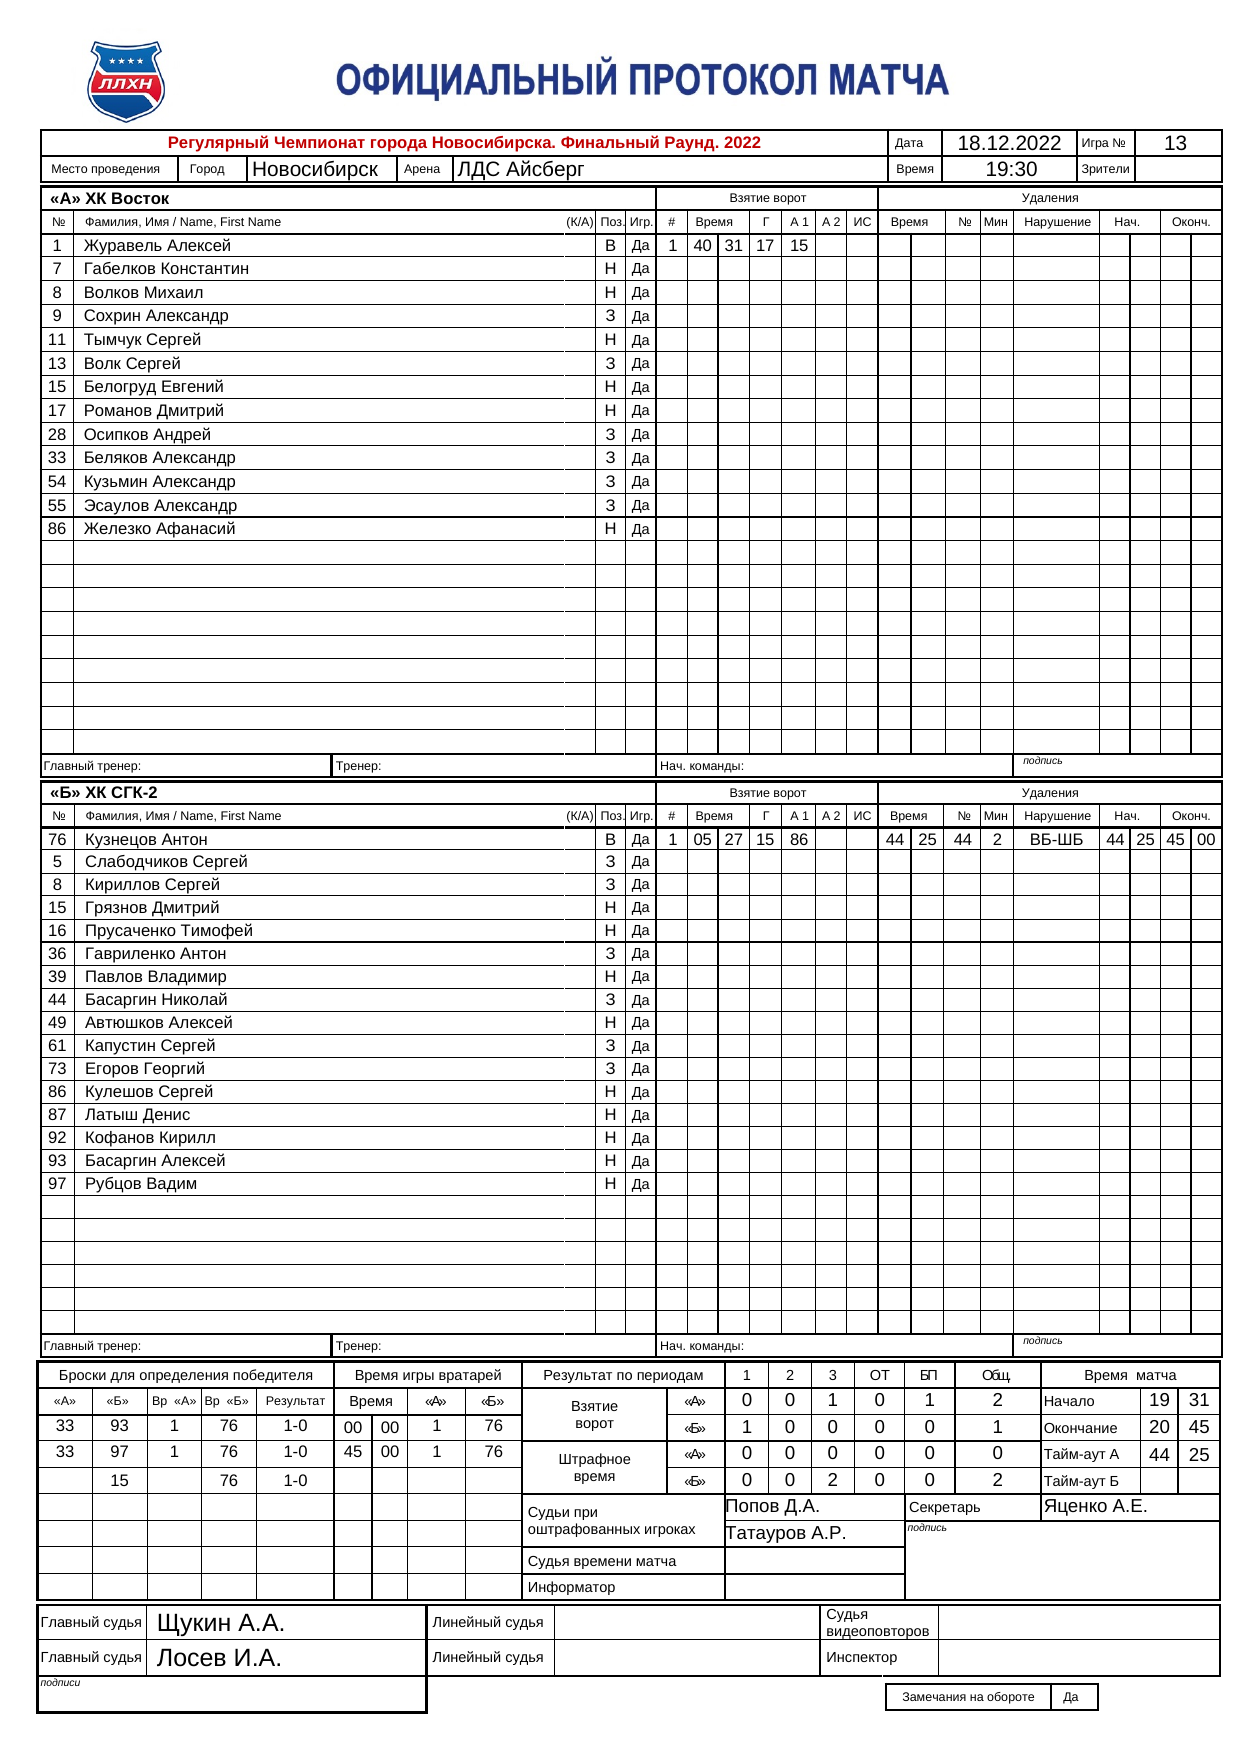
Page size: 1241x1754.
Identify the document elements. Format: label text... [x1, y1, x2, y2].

table_cell [750, 1058, 781, 1079]
table_cell [782, 636, 815, 658]
table_cell [1014, 730, 1099, 753]
table_cell 00 [373, 1441, 407, 1467]
table_cell Время [688, 805, 749, 826]
table_cell [719, 966, 749, 987]
table_cell 86 [42, 1081, 74, 1103]
table_cell Журавель Алексей [74, 235, 564, 256]
table_cell [782, 874, 815, 895]
table_cell [816, 328, 846, 351]
table_cell [912, 494, 945, 516]
table_cell [782, 989, 815, 1011]
table_cell [688, 494, 717, 516]
table_cell [782, 423, 815, 445]
table_cell [981, 1173, 1013, 1195]
table_cell Главный судья [39, 1640, 146, 1675]
table_cell 0 [812, 1442, 854, 1467]
table_cell [750, 588, 781, 611]
table_cell [879, 1311, 910, 1333]
table_cell Фамилия, Имя / Name, First Name [74, 211, 565, 233]
table_cell [1014, 518, 1099, 540]
table_cell 92 [42, 1127, 74, 1149]
table_cell Тайм-аут А [1042, 1441, 1140, 1467]
table_cell [1161, 1104, 1190, 1126]
table_cell Нач. команды: [657, 755, 1012, 776]
table_header Броски для определения победителя [39, 1363, 333, 1387]
table_cell [74, 730, 564, 753]
table_cell # [657, 211, 687, 233]
table_cell [981, 850, 1013, 872]
table_cell 76 [466, 1441, 521, 1467]
table_cell Кулешов Сергей [75, 1081, 564, 1103]
table_cell [42, 730, 73, 753]
table_cell [1192, 1265, 1221, 1287]
table_cell [782, 518, 815, 540]
table_cell 19 [1141, 1389, 1177, 1413]
table_cell [719, 328, 749, 351]
table_cell [981, 1058, 1013, 1079]
table_cell [565, 874, 595, 895]
table_cell [1161, 920, 1190, 941]
table_cell [816, 352, 846, 374]
table_cell [565, 1311, 595, 1333]
table_cell [981, 1265, 1013, 1287]
table_cell [1100, 1219, 1129, 1241]
table_cell [626, 541, 655, 564]
table_header 18.12.2022 [943, 131, 1076, 155]
table_cell Н [596, 1081, 625, 1103]
table_cell [565, 1104, 595, 1126]
table_cell [944, 1012, 980, 1033]
table_cell [626, 612, 655, 634]
table_cell [816, 376, 846, 398]
table_cell [1100, 1081, 1129, 1103]
table_cell [1192, 281, 1221, 303]
table_cell [944, 966, 980, 987]
table_cell [1161, 1311, 1190, 1333]
table_cell 15 [93, 1468, 147, 1493]
table_cell [565, 1288, 595, 1310]
table_cell [816, 829, 846, 849]
table_cell [93, 1521, 147, 1546]
table_cell [847, 328, 877, 351]
table_cell [847, 850, 877, 872]
table_cell [626, 565, 655, 587]
table_cell [688, 305, 717, 327]
table_cell [1014, 1058, 1099, 1079]
table_cell Судья видеоповторов [821, 1606, 938, 1639]
table_cell 2 [981, 829, 1013, 849]
table_cell [816, 494, 846, 516]
table_cell [1014, 399, 1099, 422]
table_cell [688, 943, 717, 964]
table_cell [1141, 1468, 1177, 1493]
table_cell [1014, 636, 1099, 658]
table_cell [912, 1242, 943, 1264]
table_cell [912, 896, 943, 918]
table_cell [688, 1035, 717, 1057]
table_cell [75, 1311, 564, 1333]
table_cell [750, 730, 781, 753]
table_cell [1161, 1196, 1190, 1218]
table_cell Вр «Б» [202, 1389, 256, 1413]
table_cell [944, 989, 980, 1011]
table_cell [816, 1288, 846, 1310]
table_cell Да [626, 257, 655, 280]
table_cell [596, 1288, 625, 1310]
table_cell [944, 1081, 980, 1103]
table_cell [1161, 257, 1190, 280]
table_cell [726, 1575, 904, 1599]
table_cell [657, 399, 687, 422]
table_cell [750, 989, 781, 1011]
table_cell [719, 707, 749, 729]
table_cell [657, 1035, 687, 1057]
table_cell А 2 [816, 211, 846, 233]
table_cell Гавриленко Антон [75, 943, 564, 964]
table_cell [1161, 588, 1190, 611]
table_cell [657, 257, 687, 280]
table_cell [1100, 1150, 1129, 1172]
table_cell [750, 470, 781, 493]
table_cell [981, 352, 1013, 374]
table_cell [626, 1196, 655, 1218]
table_cell 1 [657, 829, 687, 849]
table_cell [879, 659, 910, 682]
table_cell [1192, 470, 1221, 493]
table_cell [847, 966, 877, 987]
table_cell [1192, 636, 1221, 658]
table_cell [1161, 659, 1190, 682]
table_cell [1192, 257, 1221, 280]
table_cell [782, 541, 815, 564]
table_cell [1014, 446, 1099, 469]
table_cell 1 [148, 1441, 201, 1467]
table_cell Место проведения [42, 157, 177, 181]
table_cell [750, 565, 781, 587]
table_cell [879, 989, 910, 1011]
table_cell [912, 1058, 943, 1079]
table_cell [657, 874, 687, 895]
table_cell [816, 636, 846, 658]
table_cell [688, 989, 717, 1011]
table_cell Да [626, 423, 655, 445]
table_cell 73 [42, 1058, 74, 1079]
table_cell 45 [335, 1441, 371, 1467]
table_cell [981, 565, 1013, 587]
table_header Дата [889, 131, 941, 155]
table_cell Да [626, 1035, 655, 1057]
table_cell [688, 352, 717, 374]
table_cell [688, 1242, 717, 1264]
table_cell [565, 565, 595, 587]
table_cell [39, 1521, 92, 1546]
table_cell [879, 943, 910, 964]
table_cell [1192, 518, 1221, 540]
table_cell [688, 659, 717, 682]
table_cell [912, 943, 943, 964]
table_cell [750, 494, 781, 516]
table_cell [1131, 1311, 1160, 1333]
table_cell [782, 281, 815, 303]
table_cell 00 [335, 1416, 371, 1440]
table_cell [847, 470, 877, 493]
table_cell [816, 707, 846, 729]
table_cell [1161, 1288, 1190, 1310]
table_cell 54 [42, 470, 73, 493]
table_cell [42, 1219, 74, 1241]
table_cell [847, 1081, 877, 1103]
table_cell 2 [956, 1468, 1040, 1493]
table_cell [1192, 659, 1221, 682]
table_cell [782, 730, 815, 753]
table_cell [565, 850, 595, 872]
table_cell [782, 707, 815, 729]
table_cell [1014, 376, 1099, 398]
table_cell Да [626, 850, 655, 872]
table_cell [1014, 850, 1099, 872]
table_cell [39, 1574, 92, 1599]
table_cell [816, 470, 846, 493]
table_cell [719, 376, 749, 398]
table_cell [750, 1150, 781, 1172]
table_cell 17 [750, 235, 781, 256]
table_cell Окончание [1042, 1415, 1140, 1440]
table_cell [1131, 683, 1160, 706]
table_cell [565, 1242, 595, 1264]
table_cell Да [626, 829, 655, 849]
table_cell [944, 896, 980, 918]
table_cell [1131, 494, 1160, 516]
table_cell [719, 989, 749, 1011]
table_cell Н [596, 376, 625, 398]
table_cell [816, 659, 846, 682]
table_cell [42, 1265, 74, 1287]
table_cell Да [626, 874, 655, 895]
table_cell Время [889, 157, 941, 181]
table_cell [816, 1012, 846, 1033]
table_cell Линейный судья [428, 1606, 554, 1639]
table_cell [565, 1058, 595, 1079]
table_cell [1131, 257, 1160, 280]
table_cell [42, 636, 73, 658]
table_cell [1161, 1035, 1190, 1057]
table_cell Да [626, 1173, 655, 1195]
table_cell [912, 1150, 943, 1172]
table_cell [847, 1265, 877, 1287]
table_cell [946, 470, 980, 493]
table_cell Оконч. [1161, 211, 1221, 233]
table_cell [42, 707, 73, 729]
table_cell [596, 636, 625, 658]
table_header Удаления [879, 783, 1221, 803]
table_cell [847, 1012, 877, 1033]
table_cell [335, 1521, 371, 1546]
table_cell [981, 1035, 1013, 1057]
table_cell [1131, 541, 1160, 564]
table_cell З [596, 874, 625, 895]
table_header 2 [769, 1363, 811, 1387]
table_cell [688, 281, 717, 303]
table_cell [782, 328, 815, 351]
table_cell 44 [944, 829, 980, 849]
table_cell 1-0 [257, 1468, 333, 1493]
table_cell [879, 1058, 910, 1079]
table_cell Да [626, 1058, 655, 1079]
table_cell [912, 423, 945, 445]
table_cell [657, 1058, 687, 1079]
table_cell Нарушение [1014, 805, 1099, 826]
table_cell [1161, 423, 1190, 445]
table_cell [816, 1150, 846, 1172]
table_cell [1014, 588, 1099, 611]
table_cell 1-0 [257, 1416, 333, 1440]
table_cell 33 [42, 446, 73, 469]
table_cell [42, 1196, 74, 1218]
table_cell Да [626, 1104, 655, 1126]
table_cell [879, 376, 910, 398]
table_cell Мин [981, 805, 1013, 826]
table_cell [847, 1058, 877, 1079]
table_cell [565, 328, 595, 351]
table_cell [1192, 989, 1221, 1011]
table_cell [782, 446, 815, 469]
table_cell [75, 1242, 564, 1264]
table_cell [912, 966, 943, 987]
table_cell [657, 305, 687, 327]
table_cell [782, 376, 815, 398]
table_cell Да [626, 235, 655, 256]
table_cell [879, 328, 910, 351]
table_cell [565, 943, 595, 964]
table_cell Штрафное время [523, 1442, 666, 1493]
table_cell Латыш Денис [75, 1104, 564, 1126]
table_cell Взятие ворот [523, 1389, 666, 1440]
table_cell [1014, 1081, 1099, 1103]
table_cell [750, 399, 781, 422]
table_cell [912, 707, 945, 729]
table_cell [847, 1288, 877, 1310]
table_cell 76 [202, 1441, 256, 1467]
table_cell [74, 588, 564, 611]
table_cell [944, 920, 980, 941]
table_cell [946, 659, 980, 682]
table_cell [879, 707, 910, 729]
table_cell [626, 707, 655, 729]
table_cell 76 [466, 1416, 521, 1440]
table_cell [847, 683, 877, 706]
table_cell 1 [657, 235, 687, 256]
table_header Регулярный Чемпионат города Новосибирска. Финальный Раунд. 2022 [42, 131, 887, 155]
table_cell (К/А) [565, 211, 595, 233]
table_cell Время [688, 211, 749, 233]
table_cell Оконч. [1161, 805, 1221, 826]
table_cell [750, 541, 781, 564]
table_cell [257, 1494, 333, 1520]
table_cell [981, 1288, 1013, 1310]
table_cell [879, 1081, 910, 1103]
table_cell [944, 1150, 980, 1172]
table_cell [565, 829, 595, 849]
table_cell [981, 896, 1013, 918]
table_cell [1161, 943, 1190, 964]
table_cell [596, 565, 625, 587]
table_cell [782, 257, 815, 280]
table_cell Главный судья [39, 1606, 146, 1639]
table_cell [879, 352, 910, 374]
table_cell подпись [1014, 755, 1221, 776]
table_cell 1 [812, 1389, 854, 1413]
table_cell [981, 1150, 1013, 1172]
table_cell [1161, 305, 1190, 327]
table_cell [981, 612, 1013, 634]
table_cell [782, 1127, 815, 1149]
table_cell № [42, 211, 73, 233]
table_cell [466, 1494, 521, 1520]
table_cell [657, 1012, 687, 1033]
table_cell [816, 1311, 846, 1333]
table_cell [981, 1242, 1013, 1264]
table_cell Да [626, 1012, 655, 1033]
table_cell 7 [42, 257, 73, 280]
table_cell [981, 636, 1013, 658]
table_cell 45 [1161, 829, 1190, 849]
table_cell 0 [769, 1389, 811, 1413]
table_cell [688, 874, 717, 895]
table_cell [912, 281, 945, 303]
table_cell [626, 1311, 655, 1333]
table_cell [750, 659, 781, 682]
table_cell [816, 920, 846, 941]
table_cell [847, 1311, 877, 1333]
table_cell [565, 376, 595, 398]
table_cell [782, 588, 815, 611]
table_cell Татауров А.Р. [726, 1521, 904, 1546]
table_cell [719, 541, 749, 564]
table_cell [565, 305, 595, 327]
table_cell [1014, 494, 1099, 516]
table_cell [719, 874, 749, 895]
table_cell [1136, 157, 1221, 181]
table_cell [688, 1104, 717, 1126]
table_cell [912, 1219, 943, 1241]
table_cell З [596, 494, 625, 516]
table_cell [565, 1150, 595, 1172]
table_cell [879, 446, 910, 469]
table_cell [816, 257, 846, 280]
table_cell «А» [668, 1389, 724, 1413]
table_cell Время [879, 805, 943, 826]
table_cell [944, 1173, 980, 1195]
table_cell [1100, 1058, 1129, 1079]
table_cell [148, 1521, 201, 1546]
table_cell [1131, 588, 1160, 611]
table_cell [816, 1173, 846, 1195]
table_cell [657, 518, 687, 540]
table_cell [816, 874, 846, 895]
table_cell [1014, 989, 1099, 1011]
table_cell [847, 1035, 877, 1057]
table_cell З [596, 470, 625, 493]
table_cell Тренер: [333, 755, 655, 776]
table_cell 1 [148, 1416, 201, 1440]
table_cell [879, 1242, 910, 1264]
table_cell [847, 518, 877, 540]
table_cell (К/А) [565, 805, 595, 826]
table_cell [879, 612, 910, 634]
table_cell [879, 896, 910, 918]
table_cell Да [626, 305, 655, 327]
table_cell [946, 588, 980, 611]
table_cell [816, 1058, 846, 1079]
table_cell [750, 328, 781, 351]
table_cell А 1 [782, 211, 815, 233]
table_cell [1192, 376, 1221, 398]
table_cell [657, 943, 687, 964]
table_cell 1 [726, 1415, 768, 1440]
table_cell [1192, 943, 1221, 964]
table_cell [688, 1150, 717, 1172]
table_cell [74, 565, 564, 587]
table_cell [373, 1547, 407, 1573]
table_cell № [42, 805, 74, 826]
table_cell [565, 470, 595, 493]
table_cell [981, 376, 1013, 398]
table_cell [883, 1677, 1220, 1681]
table_cell [816, 423, 846, 445]
table_cell [750, 1035, 781, 1057]
table_header Удаления [879, 188, 1221, 209]
table_cell [912, 920, 943, 941]
table_cell [719, 423, 749, 445]
table_cell [1014, 281, 1099, 303]
table_cell 93 [42, 1150, 74, 1172]
table_cell [688, 399, 717, 422]
table_cell [946, 541, 980, 564]
table_cell [74, 612, 564, 634]
table_cell [565, 612, 595, 634]
table_cell [565, 1127, 595, 1149]
table_cell Басаргин Николай [75, 989, 564, 1011]
table_cell Н [596, 399, 625, 422]
table_cell [782, 1173, 815, 1195]
table_cell [879, 1288, 910, 1310]
table_cell Игр. [626, 211, 655, 233]
table_cell [719, 399, 749, 422]
table_cell [1192, 588, 1221, 611]
table_cell [1100, 1173, 1129, 1195]
table_cell [981, 659, 1013, 682]
table_cell [847, 399, 877, 422]
table_cell [1131, 874, 1160, 895]
table_cell [657, 352, 687, 374]
table_cell [565, 1035, 595, 1057]
table_cell Н [596, 1104, 625, 1126]
table_cell [565, 399, 595, 422]
table_cell [42, 1242, 74, 1264]
table_cell [981, 305, 1013, 327]
table_cell [782, 305, 815, 327]
table_cell 33 [39, 1416, 92, 1440]
table_cell 39 [42, 966, 74, 987]
table_cell [657, 1196, 687, 1218]
table_cell Лосев И.А. [147, 1640, 425, 1675]
table_cell [719, 1058, 749, 1079]
table_cell [1131, 305, 1160, 327]
table_cell [750, 966, 781, 987]
table_cell [565, 707, 595, 729]
table_cell [719, 1242, 749, 1264]
table_cell [946, 612, 980, 634]
table_cell [816, 966, 846, 987]
table_cell [565, 281, 595, 303]
table_cell [596, 1196, 625, 1218]
table_cell [1161, 683, 1190, 706]
table_cell [719, 1288, 749, 1310]
table_cell [1192, 612, 1221, 634]
table_cell 25 [1131, 829, 1160, 849]
table_cell [1192, 541, 1221, 564]
table_cell [944, 1265, 980, 1287]
table_cell подписи [39, 1677, 425, 1711]
table_cell Время [879, 211, 945, 233]
table_cell [688, 1288, 717, 1310]
table_cell [719, 1127, 749, 1149]
table_cell Сохрин Александр [74, 305, 564, 327]
table_cell [719, 1150, 749, 1172]
table_cell [719, 850, 749, 872]
table_cell [750, 1265, 781, 1287]
table_cell [981, 423, 1013, 445]
table_cell [75, 1219, 564, 1241]
table_cell [466, 1468, 521, 1493]
table_cell [1161, 707, 1190, 729]
table_cell [657, 1150, 687, 1172]
table_cell Грязнов Дмитрий [75, 896, 564, 918]
table_cell 40 [688, 235, 717, 256]
table_cell [1131, 612, 1160, 634]
table_cell [816, 399, 846, 422]
table_cell [1192, 1219, 1221, 1241]
table_cell [565, 257, 595, 280]
table_cell [1100, 1242, 1129, 1264]
table_cell [335, 1468, 371, 1493]
table_cell Да [626, 989, 655, 1011]
table_cell 97 [42, 1173, 74, 1195]
table_cell [750, 352, 781, 374]
table_cell [1131, 1104, 1160, 1126]
table_cell 0 [726, 1468, 768, 1493]
table_cell [912, 565, 945, 587]
table_cell [750, 612, 781, 634]
table_cell [688, 1219, 717, 1241]
table_cell 25 [912, 829, 943, 849]
table_cell [816, 1265, 846, 1287]
table_cell [879, 494, 910, 516]
table_cell [816, 1196, 846, 1218]
table_cell [750, 1219, 781, 1241]
table_cell [688, 850, 717, 872]
table_cell [1131, 989, 1160, 1011]
table_header «Б» ХК СГК-2 [42, 783, 655, 803]
table_cell [1179, 1468, 1219, 1493]
table_cell [1100, 1196, 1129, 1218]
table_cell [657, 896, 687, 918]
table_cell [946, 707, 980, 729]
table_cell [782, 494, 815, 516]
table_cell Главный тренер: [42, 1335, 330, 1356]
table_cell [981, 874, 1013, 895]
table_cell [912, 1035, 943, 1057]
table_cell [626, 1265, 655, 1287]
table_cell [750, 1242, 781, 1264]
table_cell [657, 494, 687, 516]
table_cell [750, 305, 781, 327]
table_cell [912, 470, 945, 493]
table_cell [565, 423, 595, 445]
table_cell Н [596, 257, 625, 280]
table_cell [1192, 235, 1221, 256]
table_cell [719, 281, 749, 303]
table_cell [879, 281, 910, 303]
table_cell [946, 494, 980, 516]
table_cell [879, 1219, 910, 1241]
table_cell [1131, 518, 1160, 540]
table_cell [847, 494, 877, 516]
table_cell [565, 896, 595, 918]
table_cell [657, 281, 687, 303]
table_cell Поз. [596, 805, 625, 826]
table_cell 76 [42, 829, 74, 849]
table_cell [1131, 1081, 1160, 1103]
table_cell [1100, 850, 1129, 872]
table_cell [750, 376, 781, 398]
table_header Результат по периодам [523, 1363, 724, 1387]
table_cell [1100, 1127, 1129, 1149]
table_cell 36 [42, 943, 74, 964]
table_cell 1 [42, 235, 73, 256]
table_cell [657, 683, 687, 706]
table_cell [74, 636, 564, 658]
table_cell 5 [42, 850, 74, 872]
table_cell [750, 1311, 781, 1333]
table_cell Рубцов Вадим [75, 1173, 564, 1195]
table_cell [879, 588, 910, 611]
table_cell [1131, 707, 1160, 729]
table_cell [879, 874, 910, 895]
table_cell [1161, 1265, 1190, 1287]
table_cell [657, 423, 687, 445]
table_cell [719, 920, 749, 941]
table_cell [93, 1574, 147, 1599]
table_cell [335, 1574, 371, 1599]
table_cell [981, 1127, 1013, 1149]
table_cell [782, 612, 815, 634]
table_cell [816, 235, 846, 256]
table_cell [981, 518, 1013, 540]
table_cell Да [626, 399, 655, 422]
table_cell [1161, 896, 1190, 918]
table_cell [847, 730, 877, 753]
table_cell [981, 1081, 1013, 1103]
table_cell [719, 446, 749, 469]
table_cell [1014, 1150, 1099, 1172]
table_cell [1014, 966, 1099, 987]
table_cell Нарушение [1014, 211, 1099, 233]
table_cell [912, 352, 945, 374]
table_cell [1100, 281, 1129, 303]
table_cell [981, 989, 1013, 1011]
table_cell [750, 446, 781, 469]
table_cell [75, 1265, 564, 1287]
table_cell [719, 1012, 749, 1033]
table_cell [1161, 281, 1190, 303]
table_cell [202, 1547, 256, 1573]
table_cell [1014, 1196, 1099, 1218]
table_cell [879, 1104, 910, 1126]
table_cell [1100, 874, 1129, 895]
table_cell З [596, 423, 625, 445]
table_cell [1161, 1012, 1190, 1033]
table_cell [626, 1242, 655, 1264]
table_cell [816, 1035, 846, 1057]
table_cell [879, 565, 910, 587]
table_cell 76 [202, 1416, 256, 1440]
table_cell [257, 1574, 333, 1599]
table_cell [1100, 730, 1129, 753]
table_cell ЛДС Айсберг [454, 157, 887, 181]
table_cell [816, 896, 846, 918]
table_cell [1192, 1058, 1221, 1079]
table_cell [912, 257, 945, 280]
table_cell [782, 1219, 815, 1241]
table_cell З [596, 989, 625, 1011]
table_cell [39, 1468, 92, 1493]
table_cell [688, 1265, 717, 1287]
table_cell [565, 235, 595, 256]
table_cell [565, 518, 595, 540]
table_cell [879, 966, 910, 987]
table_cell [688, 966, 717, 987]
table_cell 8 [42, 874, 74, 895]
table_cell Да [626, 943, 655, 964]
table_cell [981, 920, 1013, 941]
table_cell [1099, 1682, 1220, 1711]
table_header «А» ХК Восток [42, 188, 655, 209]
table_cell [1192, 565, 1221, 587]
table_cell [1014, 1012, 1099, 1033]
table_cell [688, 588, 717, 611]
table_cell [1192, 707, 1221, 729]
table_cell [408, 1521, 465, 1546]
table_cell [750, 257, 781, 280]
table_cell [981, 1311, 1013, 1333]
table_cell [565, 541, 595, 564]
table_cell [555, 1606, 819, 1639]
table_cell [1014, 1242, 1099, 1264]
table_cell [565, 966, 595, 987]
table_cell [1014, 1311, 1099, 1333]
table_cell Белогруд Евгений [74, 376, 564, 398]
table_cell [816, 850, 846, 872]
table_cell [626, 1288, 655, 1310]
table_cell [1014, 1127, 1099, 1149]
table_cell [1192, 1288, 1221, 1310]
table_cell [373, 1574, 407, 1599]
table_cell Яценко А.Е. [1042, 1495, 1219, 1520]
table_cell [657, 446, 687, 469]
table_cell [981, 446, 1013, 469]
table_cell [1100, 352, 1129, 374]
table_cell [719, 612, 749, 634]
table_cell Кузьмин Александр [74, 470, 564, 493]
table_cell [1100, 328, 1129, 351]
table_cell [879, 1265, 910, 1287]
table_cell [1100, 399, 1129, 422]
table_header 3 [812, 1363, 854, 1387]
table_cell [1161, 235, 1190, 256]
table_cell [1161, 1058, 1190, 1079]
table_header Взятие ворот [657, 188, 877, 209]
table_cell [1161, 352, 1190, 374]
table_cell [1100, 235, 1129, 256]
table_cell [1100, 683, 1129, 706]
table_cell [944, 943, 980, 964]
table_cell [1192, 850, 1221, 872]
table_cell Информатор [523, 1575, 724, 1599]
table_cell 93 [93, 1416, 147, 1440]
table_cell [596, 1242, 625, 1264]
table_cell Мин [981, 211, 1013, 233]
table_cell Н [596, 328, 625, 351]
table_cell [912, 850, 943, 872]
table_cell [565, 1173, 595, 1195]
table_cell [1014, 565, 1099, 587]
table_cell 45 [1179, 1415, 1219, 1440]
table_cell [1131, 1219, 1160, 1241]
table_cell [1192, 1012, 1221, 1033]
table_cell [74, 683, 564, 706]
table_cell [1192, 423, 1221, 445]
table_cell 0 [855, 1415, 904, 1440]
table_cell [750, 707, 781, 729]
table_cell 9 [42, 305, 73, 327]
table_cell «Б » [466, 1389, 521, 1413]
table_cell [750, 1173, 781, 1195]
table_cell [847, 588, 877, 611]
table_cell [1161, 1150, 1190, 1172]
table_cell [202, 1494, 256, 1520]
table_cell [1100, 896, 1129, 918]
table_cell 1-0 [257, 1441, 333, 1467]
table_cell ВБ-ШБ [1014, 829, 1099, 849]
table_cell Железко Афанасий [74, 518, 564, 540]
table_cell [719, 1196, 749, 1218]
table_cell [782, 1196, 815, 1218]
table_cell [596, 1265, 625, 1287]
table_cell [719, 257, 749, 280]
table_cell Результат [257, 1389, 333, 1413]
table_cell [847, 376, 877, 398]
table_cell [565, 920, 595, 941]
table_cell [657, 470, 687, 493]
table_cell [688, 636, 717, 658]
table_cell 0 [812, 1415, 854, 1440]
table_cell 55 [42, 494, 73, 516]
table_cell Да [626, 1127, 655, 1149]
table_cell [1014, 352, 1099, 374]
table_cell Попов Д.А. [726, 1495, 904, 1520]
table_cell [1131, 470, 1160, 493]
table_cell [335, 1547, 371, 1573]
table_cell Егоров Георгий [75, 1058, 564, 1079]
table_cell [42, 565, 73, 587]
table_cell [750, 1012, 781, 1033]
table_cell [657, 328, 687, 351]
table_cell [74, 707, 564, 729]
table_cell [1192, 1104, 1221, 1126]
table_cell З [596, 446, 625, 469]
table_cell [565, 730, 595, 753]
table_cell [688, 470, 717, 493]
table_cell [879, 423, 910, 445]
table_cell [555, 1640, 819, 1675]
table_cell [1100, 636, 1129, 658]
table_cell [750, 683, 781, 706]
table_cell [816, 1242, 846, 1264]
table_cell [946, 376, 980, 398]
table_cell [1131, 235, 1160, 256]
table_cell В [596, 829, 625, 849]
table_cell [596, 541, 625, 564]
table_cell [816, 518, 846, 540]
table_cell [981, 281, 1013, 303]
table_cell [847, 636, 877, 658]
table_cell [1100, 588, 1129, 611]
table_cell [1161, 446, 1190, 469]
table_cell [39, 1547, 92, 1573]
table_cell [847, 565, 877, 587]
table_cell [1192, 874, 1221, 895]
table_cell [912, 588, 945, 611]
table_cell Романов Дмитрий [74, 399, 564, 422]
table_cell [657, 1173, 687, 1195]
table_cell «А» [668, 1442, 724, 1467]
table_cell Прусаченко Тимофей [75, 920, 564, 941]
table_cell № [946, 211, 980, 233]
table_cell А 1 [782, 805, 815, 826]
table_cell [719, 518, 749, 540]
table_cell [626, 683, 655, 706]
table_cell Кофанов Кирилл [75, 1127, 564, 1149]
table_cell [1131, 1150, 1160, 1172]
table_cell Тренер: [333, 1335, 655, 1356]
table_cell [1100, 920, 1129, 941]
table_cell [688, 707, 717, 729]
table_cell [1192, 1150, 1221, 1172]
table_cell [1131, 659, 1160, 682]
table_cell Да [626, 470, 655, 493]
table_cell [688, 376, 717, 398]
table_cell [912, 1196, 943, 1218]
table_cell [1014, 1288, 1099, 1310]
table_cell Да [626, 328, 655, 351]
table_cell [879, 1196, 910, 1218]
table_cell [946, 235, 980, 256]
table_cell [688, 1058, 717, 1079]
table_cell [946, 352, 980, 374]
table_cell [1014, 612, 1099, 634]
table_cell Секретарь [906, 1495, 1040, 1520]
table_cell [596, 730, 625, 753]
table_header ОТ [855, 1363, 904, 1387]
table_cell [657, 707, 687, 729]
table_cell [946, 257, 980, 280]
table_cell [719, 1219, 749, 1241]
table_cell [1192, 966, 1221, 987]
table_cell [719, 1265, 749, 1287]
table_cell [750, 896, 781, 918]
table_cell [847, 943, 877, 964]
table_cell подпись [1014, 1335, 1221, 1356]
table_cell [626, 636, 655, 658]
table_cell Кириллов Сергей [75, 874, 564, 895]
table_cell [1014, 1265, 1099, 1287]
table_cell 8 [42, 281, 73, 303]
table_cell Линейный судья [428, 1640, 554, 1675]
table_cell [75, 1288, 564, 1310]
table_cell [688, 1173, 717, 1195]
table_cell [912, 874, 943, 895]
table_cell [847, 920, 877, 941]
table_cell [1161, 1127, 1190, 1149]
table_cell [1100, 707, 1129, 729]
table_cell [912, 683, 945, 706]
table_cell 0 [769, 1468, 811, 1493]
table_cell [981, 235, 1013, 256]
table_cell [1100, 1035, 1129, 1057]
table_cell [981, 257, 1013, 280]
table_cell [1192, 1127, 1221, 1149]
table_cell [847, 257, 877, 280]
table_cell [816, 1104, 846, 1126]
table_cell Нач. [1100, 211, 1160, 233]
table_cell [879, 1150, 910, 1172]
table_cell [782, 399, 815, 422]
table_cell [1161, 494, 1190, 516]
table_cell [657, 1288, 687, 1310]
table_cell [750, 518, 781, 540]
table_cell [565, 1196, 595, 1218]
table_cell [847, 707, 877, 729]
table_cell [1100, 518, 1129, 540]
table_cell [1192, 1242, 1221, 1264]
table_cell [1192, 730, 1221, 753]
table_cell [466, 1521, 521, 1546]
table_cell Да [626, 446, 655, 469]
table_cell Главный тренер: [42, 755, 330, 776]
table_cell [148, 1547, 201, 1573]
table_cell 11 [42, 328, 73, 351]
table_cell 15 [42, 376, 73, 398]
table_cell [565, 1012, 595, 1033]
table_cell [750, 423, 781, 445]
table_cell [719, 896, 749, 918]
table_cell [657, 1242, 687, 1264]
table_cell [1192, 352, 1221, 374]
table_cell В [596, 235, 625, 256]
table_cell [946, 446, 980, 469]
table_cell [1014, 235, 1099, 256]
table_cell [1100, 612, 1129, 634]
table_cell 1 [905, 1389, 954, 1413]
table_cell [981, 1196, 1013, 1218]
table_cell [946, 565, 980, 587]
table_cell [847, 446, 877, 469]
table_cell [879, 518, 910, 540]
table_cell [93, 1547, 147, 1573]
table_cell 44 [1100, 829, 1129, 849]
table_cell [847, 829, 877, 849]
table_cell [1014, 707, 1099, 729]
table_cell 2 [812, 1468, 854, 1493]
table_cell 0 [726, 1389, 768, 1413]
table_cell [912, 1081, 943, 1103]
table_cell [1192, 305, 1221, 327]
table_cell 0 [905, 1415, 954, 1440]
table_cell Павлов Владимир [75, 966, 564, 987]
table_cell 31 [1179, 1389, 1219, 1413]
table_cell 0 [726, 1442, 768, 1467]
table_cell 86 [782, 829, 815, 849]
table_cell [750, 1127, 781, 1149]
table_cell [847, 612, 877, 634]
table_cell 44 [879, 829, 910, 849]
table_cell [1100, 541, 1129, 564]
table_cell [408, 1494, 465, 1520]
table_cell [816, 1127, 846, 1149]
table_cell [1131, 1173, 1160, 1195]
table_cell [1192, 446, 1221, 469]
table_cell [816, 1081, 846, 1103]
table_cell [565, 588, 595, 611]
table_cell Н [596, 1127, 625, 1149]
table_cell [981, 494, 1013, 516]
table_cell [626, 659, 655, 682]
table_cell [912, 1288, 943, 1310]
table_cell [657, 1104, 687, 1126]
table_cell [782, 683, 815, 706]
table_cell [946, 399, 980, 422]
table_cell [879, 1012, 910, 1033]
table_cell [565, 989, 595, 1011]
table_cell [1131, 352, 1160, 374]
table_cell [946, 683, 980, 706]
table_cell 20 [1141, 1415, 1177, 1440]
table_cell ИС [847, 805, 877, 826]
table_cell [981, 1219, 1013, 1241]
table_cell [1014, 1035, 1099, 1057]
table_cell [847, 541, 877, 564]
table_cell [408, 1468, 465, 1493]
table_cell [466, 1547, 521, 1573]
table_cell [1014, 1104, 1099, 1126]
table_cell [373, 1494, 407, 1520]
table_cell [1014, 423, 1099, 445]
table_cell [944, 1035, 980, 1057]
table_cell [596, 1219, 625, 1241]
table_cell [1161, 636, 1190, 658]
table_cell [816, 281, 846, 303]
table_cell Да [626, 966, 655, 987]
table_cell [719, 943, 749, 964]
table_cell Габелков Константин [74, 257, 564, 280]
table_cell [657, 989, 687, 1011]
table_cell Щукин А.А. [147, 1606, 425, 1639]
table_cell 25 [1179, 1441, 1219, 1467]
table_cell [1100, 1265, 1129, 1287]
table_cell [1131, 376, 1160, 398]
table_cell [688, 518, 717, 540]
table_cell [981, 541, 1013, 564]
table_cell 00 [373, 1416, 407, 1440]
table_cell [981, 730, 1013, 753]
table_cell 76 [202, 1468, 256, 1493]
table_cell [1131, 636, 1160, 658]
table_cell [750, 636, 781, 658]
table_cell 0 [855, 1442, 904, 1467]
table_cell [912, 1104, 943, 1126]
table_cell [750, 920, 781, 941]
table_cell 15 [782, 235, 815, 256]
table_cell [1192, 1081, 1221, 1103]
table_cell [912, 518, 945, 540]
table_cell [373, 1521, 407, 1546]
table_cell [657, 730, 687, 753]
table_cell [981, 588, 1013, 611]
table_cell [1131, 896, 1160, 918]
table_cell [1131, 1288, 1160, 1310]
table_cell [879, 541, 910, 564]
table_cell [75, 1196, 564, 1218]
table_cell [466, 1574, 521, 1599]
table_cell 28 [42, 423, 73, 445]
table_cell [1100, 989, 1129, 1011]
table_cell [657, 376, 687, 398]
table_cell [565, 1081, 595, 1103]
table_cell [1100, 376, 1129, 398]
table_cell # [657, 805, 687, 826]
table_cell [912, 328, 945, 351]
table_cell [944, 1058, 980, 1079]
table_cell Н [596, 1012, 625, 1033]
table_cell Тайм-аут Б [1042, 1468, 1140, 1493]
table_cell [719, 588, 749, 611]
table_cell [565, 1265, 595, 1287]
table_cell [946, 518, 980, 540]
table_cell [782, 1058, 815, 1079]
table_cell [981, 470, 1013, 493]
table_cell Беляков Александр [74, 446, 564, 469]
table_cell [981, 707, 1013, 729]
table_cell [688, 612, 717, 634]
table_cell [816, 446, 846, 469]
table_cell 97 [93, 1441, 147, 1467]
table_cell 15 [750, 829, 781, 849]
table_cell [944, 850, 980, 872]
table_cell [1131, 1196, 1160, 1218]
table_cell [782, 659, 815, 682]
table_cell Нач. команды: [657, 1335, 1012, 1356]
table_cell [42, 659, 73, 682]
table_cell [1014, 328, 1099, 351]
table_cell [912, 1311, 943, 1333]
table_cell 00 [1192, 829, 1221, 849]
table_cell [912, 1265, 943, 1287]
table_cell Да [626, 518, 655, 540]
table_cell 0 [855, 1389, 904, 1413]
table_cell [782, 1081, 815, 1103]
table_cell [816, 612, 846, 634]
table_header 13 [1136, 131, 1221, 155]
table_cell [657, 966, 687, 987]
table_cell [257, 1521, 333, 1546]
table_cell [782, 966, 815, 987]
table_cell 2 [956, 1389, 1040, 1413]
table_cell [944, 874, 980, 895]
table_cell [981, 1104, 1013, 1126]
table_cell [1131, 1035, 1160, 1057]
table_cell [1161, 1081, 1190, 1103]
table_cell [726, 1548, 904, 1573]
table_cell [719, 1035, 749, 1057]
table_cell [782, 920, 815, 941]
table_cell [657, 1127, 687, 1149]
table_cell [816, 305, 846, 327]
table_cell [596, 1311, 625, 1333]
table_cell [1100, 1311, 1129, 1333]
table_cell [912, 541, 945, 564]
table_cell [688, 1081, 717, 1103]
table_cell [1100, 423, 1129, 445]
table_cell [596, 683, 625, 706]
table_cell [912, 1127, 943, 1149]
table_cell [1161, 328, 1190, 351]
table_cell Н [596, 966, 625, 987]
table_cell [626, 588, 655, 611]
table_header Время игры вратарей [335, 1363, 521, 1387]
table_cell [816, 541, 846, 564]
table_cell [1131, 328, 1160, 351]
table_cell [944, 1242, 980, 1264]
table_cell [428, 1677, 882, 1711]
table_cell Капустин Сергей [75, 1035, 564, 1057]
table_cell [596, 659, 625, 682]
table_cell 27 [719, 829, 749, 849]
table_cell Вр «А» [148, 1389, 201, 1413]
table_cell [657, 659, 687, 682]
table_cell [782, 896, 815, 918]
table_cell [879, 257, 910, 280]
table_cell Город [179, 157, 246, 181]
table_cell [1161, 874, 1190, 895]
table_cell [1131, 920, 1160, 941]
table_cell [816, 730, 846, 753]
table_cell Нач. [1100, 805, 1160, 826]
table_cell Н [596, 1173, 625, 1195]
table_cell «Б» [93, 1389, 147, 1413]
table_cell [946, 281, 980, 303]
table_cell [719, 494, 749, 516]
table_cell 31 [719, 235, 749, 256]
table_cell Поз. [596, 211, 625, 233]
table_cell Новосибирск [248, 157, 396, 181]
table_cell Начало [1042, 1389, 1140, 1413]
table_cell 44 [1141, 1441, 1177, 1467]
table_cell [879, 683, 910, 706]
table_cell [939, 1640, 1219, 1675]
table_cell [1192, 1311, 1221, 1333]
table_cell [750, 1196, 781, 1218]
table_cell 61 [42, 1035, 74, 1057]
table_cell [335, 1494, 371, 1520]
table_cell [719, 730, 749, 753]
table_cell З [596, 1058, 625, 1079]
table_header БП [905, 1363, 954, 1387]
table_cell [657, 636, 687, 658]
table_cell Да [626, 896, 655, 918]
table_cell «А» [408, 1389, 465, 1413]
table_cell [847, 1242, 877, 1264]
table_cell 0 [905, 1468, 954, 1493]
table_cell [42, 541, 73, 564]
table_cell [719, 659, 749, 682]
table_cell [1131, 399, 1160, 422]
table_cell [944, 1196, 980, 1218]
table_cell [626, 730, 655, 753]
table_cell «Б» [668, 1468, 724, 1493]
table_header Замечания на обороте [887, 1685, 1050, 1709]
table_cell [981, 943, 1013, 964]
table_cell [1014, 920, 1099, 941]
table_cell З [596, 943, 625, 964]
table_cell [847, 896, 877, 918]
table_cell [912, 305, 945, 327]
table_cell [688, 896, 717, 918]
table_cell [1014, 659, 1099, 682]
table_cell [719, 1104, 749, 1126]
table_cell [719, 1081, 749, 1103]
table_cell [944, 1127, 980, 1149]
table_cell 33 [39, 1441, 92, 1467]
table_cell З [596, 850, 625, 872]
table_cell [1131, 1242, 1160, 1264]
table_cell [565, 636, 595, 658]
table_cell [688, 1012, 717, 1033]
table_cell [847, 305, 877, 327]
table_cell [596, 588, 625, 611]
table_cell 86 [42, 518, 73, 540]
table_cell подпись [906, 1522, 1219, 1599]
table_cell [847, 1196, 877, 1218]
table_cell [981, 966, 1013, 987]
table_cell [596, 612, 625, 634]
table_cell [565, 1219, 595, 1241]
table_cell 1 [408, 1441, 465, 1467]
table_cell 49 [42, 1012, 74, 1033]
table_cell [912, 235, 945, 256]
table_cell [847, 659, 877, 682]
table_cell 0 [956, 1442, 1040, 1467]
table_cell [1014, 896, 1099, 918]
table_cell [1161, 399, 1190, 422]
table_cell [1161, 1242, 1190, 1264]
table_cell [657, 1311, 687, 1333]
table_cell [719, 683, 749, 706]
table_cell [39, 1494, 92, 1520]
table_cell 87 [42, 1104, 74, 1126]
table_cell [879, 920, 910, 941]
table_cell [1192, 494, 1221, 516]
table_cell 0 [855, 1468, 904, 1493]
table_cell [847, 1127, 877, 1149]
table_cell [782, 1104, 815, 1126]
table_cell [750, 1288, 781, 1310]
table_cell 0 [769, 1442, 811, 1467]
table_cell [1014, 683, 1099, 706]
table_cell 44 [42, 989, 74, 1011]
table_cell Н [596, 896, 625, 918]
table_cell [1192, 1035, 1221, 1057]
table_cell [1161, 612, 1190, 634]
table_cell Автюшков Алексей [75, 1012, 564, 1033]
table_cell [1192, 683, 1221, 706]
table_cell Да [626, 1150, 655, 1172]
table_cell [657, 612, 687, 634]
table_cell [1131, 1058, 1160, 1079]
table_cell [1100, 494, 1129, 516]
table_cell [912, 636, 945, 658]
table_cell [719, 1173, 749, 1195]
table_cell [719, 1311, 749, 1333]
table_cell [1192, 896, 1221, 918]
table_cell [944, 1288, 980, 1310]
table_cell [879, 235, 910, 256]
table_cell Судья времени матча [523, 1548, 724, 1573]
table_cell [1014, 470, 1099, 493]
table_cell 17 [42, 399, 73, 422]
table_cell [939, 1606, 1219, 1639]
table_cell [946, 423, 980, 445]
table_cell 1 [956, 1415, 1040, 1440]
table_cell [782, 850, 815, 872]
table_cell [1014, 1219, 1099, 1241]
table_cell [657, 541, 687, 564]
table_cell [879, 470, 910, 493]
table_cell [981, 683, 1013, 706]
table_cell [1131, 565, 1160, 587]
table_cell [912, 376, 945, 398]
table_cell [816, 1219, 846, 1241]
table_cell 16 [42, 920, 74, 941]
table_cell Судьи при оштрафованных игроках [523, 1495, 724, 1546]
table_cell [257, 1547, 333, 1573]
table_cell Басаргин Алексей [75, 1150, 564, 1172]
table_cell Н [596, 920, 625, 941]
table_cell [782, 1012, 815, 1033]
table_cell [912, 730, 945, 753]
table_cell З [596, 352, 625, 374]
table_cell ИС [847, 211, 877, 233]
table_cell [847, 1173, 877, 1195]
table_cell Да [626, 281, 655, 303]
table_cell [912, 1173, 943, 1195]
table_cell [1131, 1012, 1160, 1033]
table_cell [750, 281, 781, 303]
table_cell [847, 1104, 877, 1126]
table_cell [1161, 730, 1190, 753]
table_cell [912, 989, 943, 1011]
table_cell Н [596, 1150, 625, 1172]
table_cell [1100, 470, 1129, 493]
table_cell Н [596, 281, 625, 303]
table_cell [1014, 874, 1099, 895]
table_cell [202, 1574, 256, 1599]
table_cell Н [596, 518, 625, 540]
table_cell [1100, 1104, 1129, 1126]
table_cell [1131, 966, 1160, 987]
table_cell [719, 565, 749, 587]
table_cell [373, 1468, 407, 1493]
table_cell [688, 683, 717, 706]
table_cell [1161, 541, 1190, 564]
table_cell [657, 565, 687, 587]
table_cell [688, 1127, 717, 1149]
table_cell [879, 1173, 910, 1195]
table_cell [657, 850, 687, 872]
table_cell [879, 636, 910, 658]
table_cell [148, 1574, 201, 1599]
table_cell Эсаулов Александр [74, 494, 564, 516]
table_cell [946, 636, 980, 658]
table_cell [1192, 920, 1221, 941]
table_cell [1131, 446, 1160, 469]
table_cell [42, 612, 73, 634]
table_cell [1192, 1196, 1221, 1218]
table_cell [657, 1265, 687, 1287]
table_cell Да [626, 376, 655, 398]
table_cell Зрители [1078, 157, 1134, 181]
table_cell [688, 1196, 717, 1218]
table_cell [946, 730, 980, 753]
table_cell [657, 1081, 687, 1103]
table_cell [719, 352, 749, 374]
table_cell Волков Михаил [74, 281, 564, 303]
table_cell [847, 1150, 877, 1172]
table_cell [1131, 423, 1160, 445]
table_cell [657, 588, 687, 611]
table_cell [42, 588, 73, 611]
table_cell [1014, 943, 1099, 964]
table_cell [1161, 376, 1190, 398]
table_cell [946, 305, 980, 327]
table_cell [1161, 470, 1190, 493]
table_cell [879, 850, 910, 872]
table_cell [944, 1219, 980, 1241]
table_cell [847, 281, 877, 303]
table_cell [688, 920, 717, 941]
table_cell Время [335, 1389, 407, 1413]
table_cell [750, 943, 781, 964]
table_cell 1 [408, 1416, 465, 1440]
table_cell 0 [905, 1442, 954, 1467]
table_cell [42, 1288, 74, 1310]
table_cell [912, 446, 945, 469]
table_cell [912, 659, 945, 682]
table_cell [750, 850, 781, 872]
table_cell [1192, 1173, 1221, 1195]
table_cell [782, 1311, 815, 1333]
table_cell [626, 1219, 655, 1241]
table_cell [847, 423, 877, 445]
table_cell [688, 423, 717, 445]
table_cell [565, 683, 595, 706]
table_cell З [596, 305, 625, 327]
table_cell [1014, 541, 1099, 564]
table_cell З [596, 1035, 625, 1057]
table_cell 15 [42, 896, 74, 918]
table_cell № [944, 805, 980, 826]
table_cell [879, 1035, 910, 1057]
table_cell [981, 399, 1013, 422]
table_cell [74, 541, 564, 564]
table_cell [42, 1311, 74, 1333]
table_cell [816, 683, 846, 706]
table_cell Арена [398, 157, 452, 181]
table_cell [750, 1104, 781, 1126]
table_cell [719, 305, 749, 327]
table_cell [408, 1574, 465, 1599]
table_cell [782, 1035, 815, 1057]
table_cell «А» [39, 1389, 92, 1413]
table_cell [879, 399, 910, 422]
table_header Взятие ворот [657, 783, 877, 803]
table_cell [912, 612, 945, 634]
table_cell [42, 683, 73, 706]
table_header Общ. [956, 1363, 1040, 1387]
table_cell [912, 399, 945, 422]
table_cell [847, 874, 877, 895]
table_cell Да [626, 494, 655, 516]
table_cell [688, 328, 717, 351]
table_cell 13 [42, 352, 73, 374]
table_cell Кузнецов Антон [75, 829, 564, 849]
table_cell [74, 659, 564, 682]
table_cell [816, 565, 846, 587]
table_cell [565, 446, 595, 469]
table_cell [1131, 850, 1160, 872]
table_cell [879, 305, 910, 327]
table_cell Да [626, 352, 655, 374]
table_cell [782, 352, 815, 374]
table_cell Осипков Андрей [74, 423, 564, 445]
table_cell Г [750, 211, 781, 233]
table_cell [782, 565, 815, 587]
table_cell [782, 943, 815, 964]
table_cell [1131, 943, 1160, 964]
table_cell [1100, 966, 1129, 987]
table_cell [1100, 1012, 1129, 1033]
table_cell [719, 470, 749, 493]
table_cell Волк Сергей [74, 352, 564, 374]
table_cell [750, 874, 781, 895]
table_cell [879, 730, 910, 753]
table_cell [1161, 518, 1190, 540]
table_cell [148, 1494, 201, 1520]
table_cell «Б» [668, 1415, 724, 1440]
picture [5, 28, 1179, 129]
table_cell [565, 352, 595, 374]
table_cell [847, 989, 877, 1011]
table_cell [782, 470, 815, 493]
table_cell [1161, 850, 1190, 872]
table_cell [750, 1081, 781, 1103]
table_cell [688, 541, 717, 564]
table_cell [1100, 659, 1129, 682]
table_cell [688, 446, 717, 469]
table_cell 19:30 [943, 157, 1076, 181]
table_cell Да [626, 920, 655, 941]
table_cell [847, 1219, 877, 1241]
table_cell [1161, 989, 1190, 1011]
table_cell [816, 943, 846, 964]
table_cell [981, 1012, 1013, 1033]
table_cell [148, 1468, 201, 1493]
table_header Игра № [1078, 131, 1134, 155]
table_cell [688, 1311, 717, 1333]
table_cell [1131, 1127, 1160, 1149]
table_cell [816, 588, 846, 611]
table_cell [1161, 1219, 1190, 1241]
table_cell [408, 1547, 465, 1573]
table_cell Да [626, 1081, 655, 1103]
table_cell Г [750, 805, 781, 826]
table_cell [1131, 1265, 1160, 1287]
table_cell [1161, 1173, 1190, 1195]
table_cell А 2 [816, 805, 846, 826]
table_cell [782, 1150, 815, 1172]
table_cell [688, 565, 717, 587]
table_cell [1131, 730, 1160, 753]
table_cell [1100, 257, 1129, 280]
table_cell [565, 659, 595, 682]
table_cell [93, 1494, 147, 1520]
table_cell [944, 1311, 980, 1333]
table_cell [1100, 1288, 1129, 1310]
table_cell 05 [688, 829, 717, 849]
table_cell [719, 636, 749, 658]
table_cell [1131, 281, 1160, 303]
table_header Время матча [1042, 1363, 1219, 1387]
table_cell [1100, 446, 1129, 469]
table_cell Инспектор [821, 1640, 938, 1675]
table_cell [1100, 943, 1129, 964]
table_cell [847, 352, 877, 374]
table_cell [657, 1219, 687, 1241]
table_cell [912, 1012, 943, 1033]
table_cell [847, 235, 877, 256]
table_header Да [1052, 1685, 1097, 1709]
table_cell Фамилия, Имя / Name, First Name [75, 805, 565, 826]
table_cell [657, 920, 687, 941]
table_cell [565, 494, 595, 516]
table_cell [944, 1104, 980, 1126]
table_cell [1192, 328, 1221, 351]
table_cell Тымчук Сергей [74, 328, 564, 351]
table_cell [879, 1127, 910, 1149]
table_cell [202, 1521, 256, 1546]
table_cell [782, 1242, 815, 1264]
table_cell [1014, 1173, 1099, 1195]
table_cell [782, 1265, 815, 1287]
table_cell [1192, 399, 1221, 422]
table_cell [1100, 305, 1129, 327]
table_cell 0 [769, 1415, 811, 1440]
table_cell [946, 328, 980, 351]
table_cell [1014, 305, 1099, 327]
table_cell [1014, 257, 1099, 280]
table_cell [981, 328, 1013, 351]
table_cell Игр. [626, 805, 655, 826]
table_cell [1100, 565, 1129, 587]
table_cell [782, 1288, 815, 1310]
table_cell [688, 730, 717, 753]
table_cell [1161, 565, 1190, 587]
table_cell [596, 707, 625, 729]
table_cell [816, 989, 846, 1011]
table_cell [1161, 966, 1190, 987]
table_header 1 [726, 1363, 768, 1387]
table_cell [688, 257, 717, 280]
table_cell Слабодчиков Сергей [75, 850, 564, 872]
